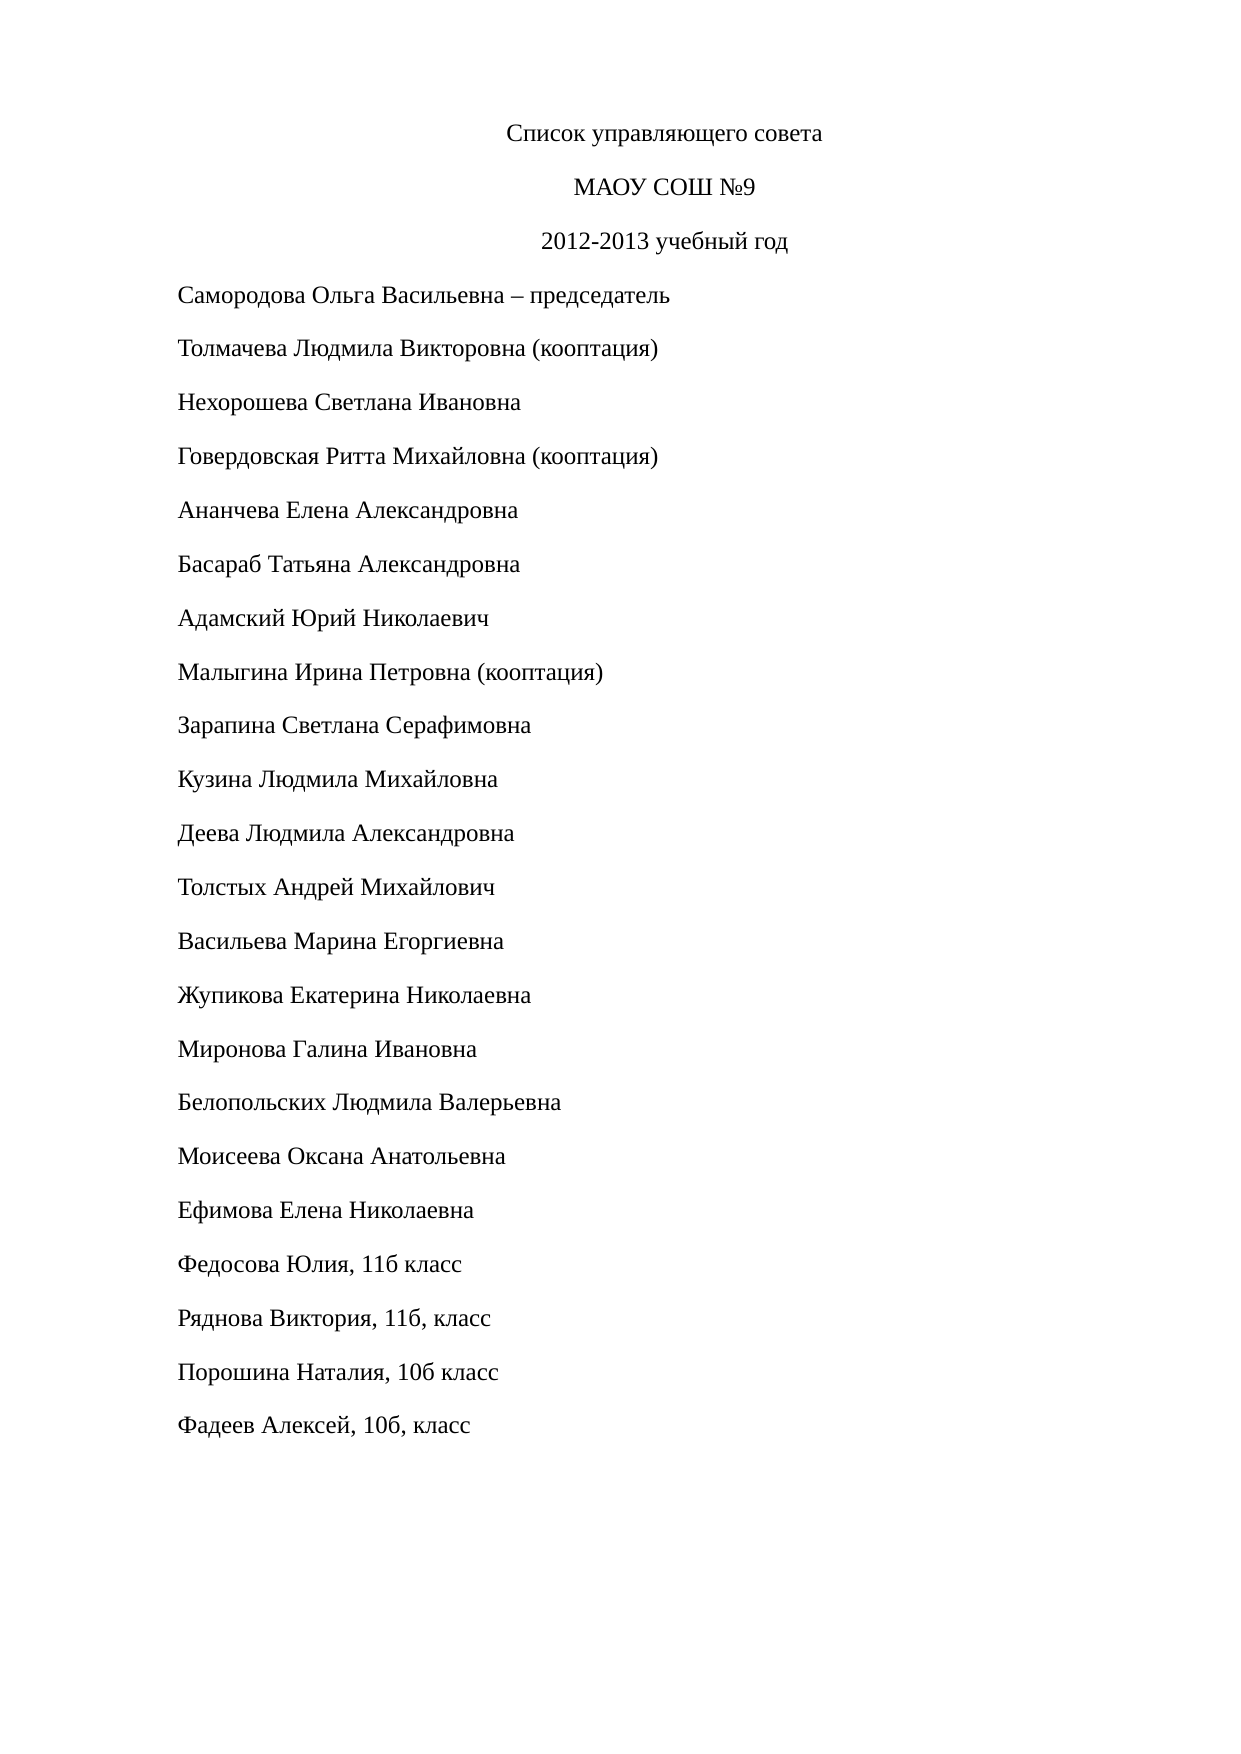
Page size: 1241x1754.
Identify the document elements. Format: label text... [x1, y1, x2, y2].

text Федосова Юлия, 11б класс [177, 1249, 1152, 1278]
text Ряднова Виктория, 11б, класс [177, 1303, 1152, 1332]
text Миронова Галина Ивановна [177, 1034, 1152, 1062]
text Басараб Татьяна Александровна [177, 549, 1152, 578]
text Ананчева Елена Александровна [177, 495, 1152, 524]
text Малыгина Ирина Петровна (кооптация) [177, 657, 1152, 685]
text Порошина Наталия, 10б класс [177, 1357, 1152, 1386]
text Толстых Андрей Михайлович [177, 872, 1152, 901]
text Адамский Юрий Николаевич [177, 603, 1152, 632]
text Ефимова Елена Николаевна [177, 1195, 1152, 1224]
text Толмачева Людмила Викторовна (кооптация) [177, 333, 1152, 362]
text 2012-2013 учебный год [177, 226, 1152, 254]
text Зарапина Светлана Серафимовна [177, 711, 1152, 739]
text Васильева Марина Егоргиевна [177, 926, 1152, 955]
text Самородова Ольга Васильевна – председатель [177, 280, 1152, 308]
text Нехорошева Светлана Ивановна [177, 387, 1152, 416]
text Жупикова Екатерина Николаевна [177, 980, 1152, 1008]
text Список управляющего совета [177, 118, 1152, 147]
text Кузина Людмила Михайловна [177, 764, 1152, 793]
text Белопольских Людмила Валерьевна [177, 1087, 1152, 1116]
text Фадеев Алексей, 10б, класс [177, 1411, 1152, 1439]
text Говердовская Ритта Михайловна (кооптация) [177, 441, 1152, 470]
text Деева Людмила Александровна [177, 818, 1152, 847]
text Моисеева Оксана Анатольевна [177, 1141, 1152, 1170]
text МАОУ СОШ №9 [177, 172, 1152, 201]
